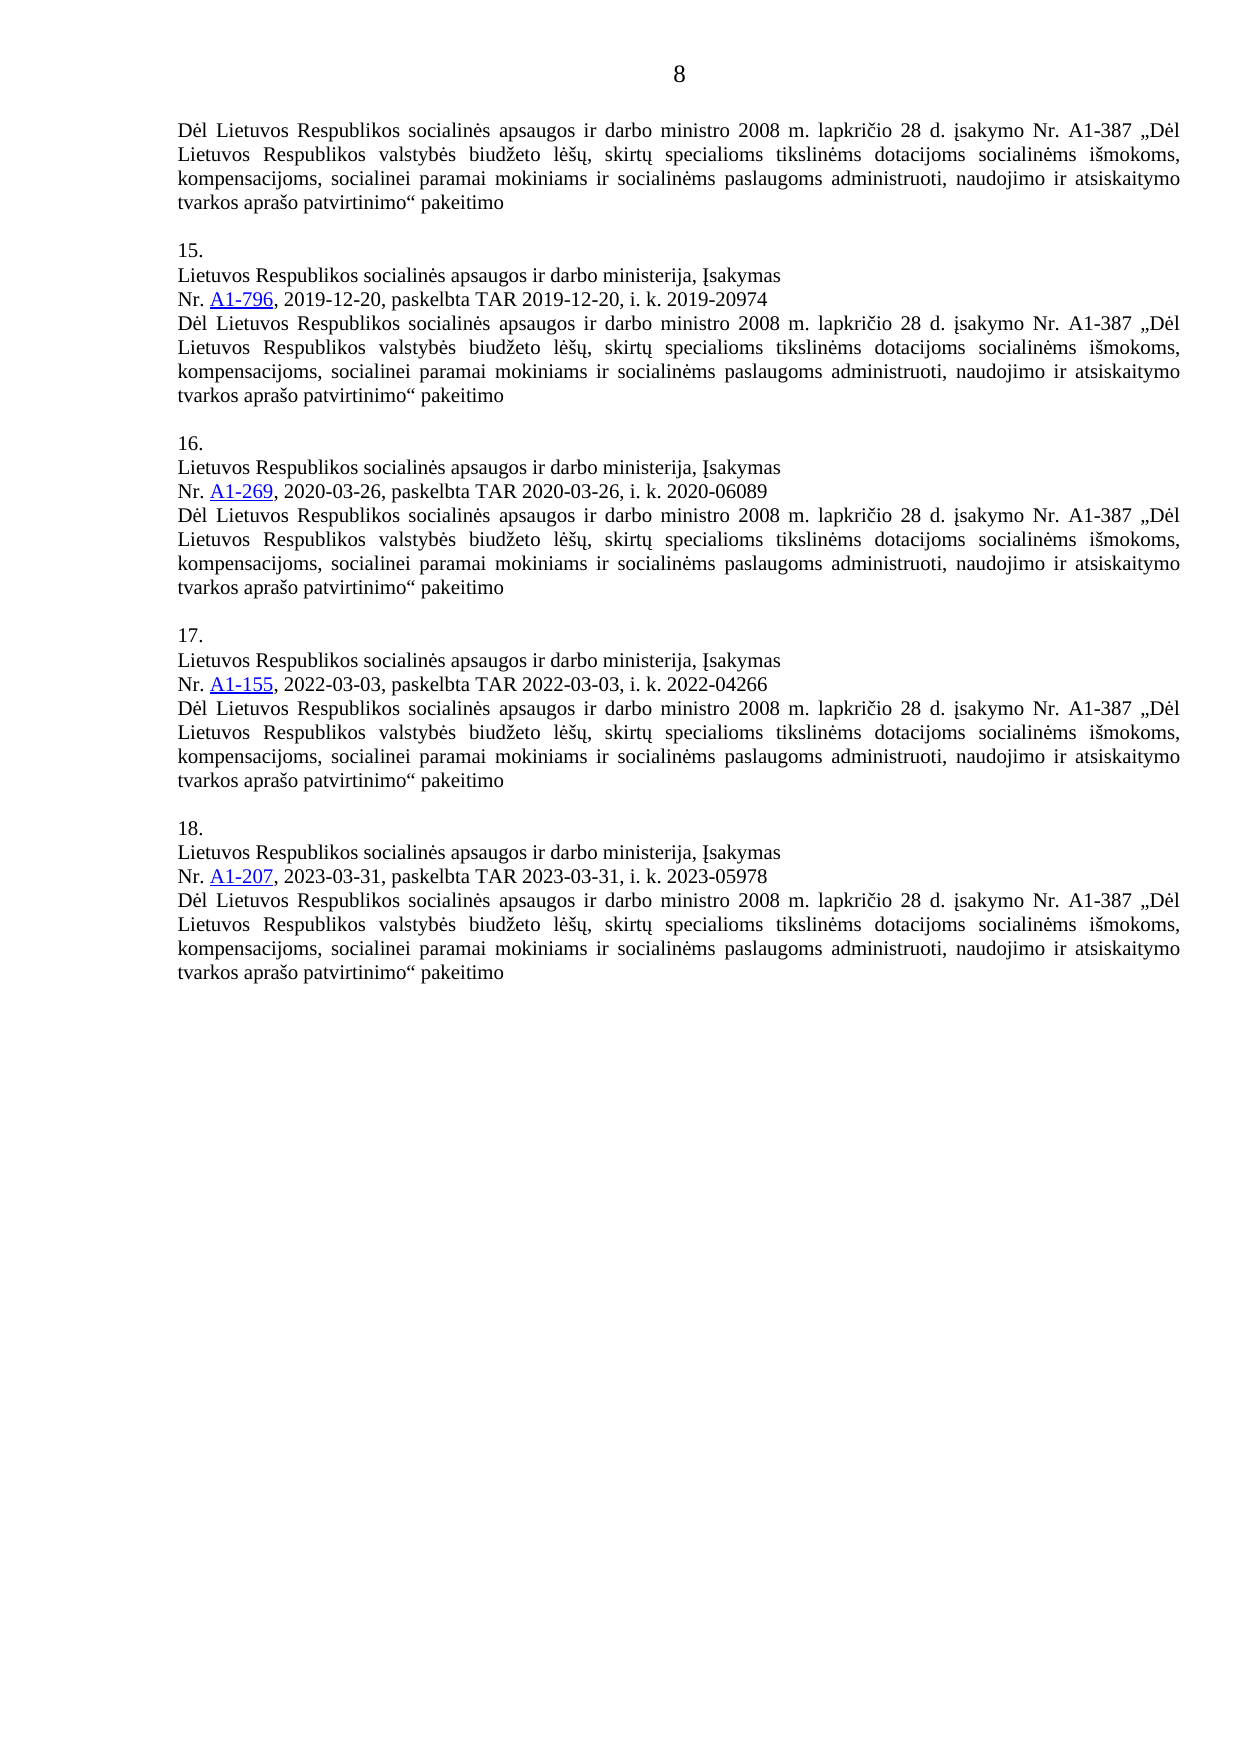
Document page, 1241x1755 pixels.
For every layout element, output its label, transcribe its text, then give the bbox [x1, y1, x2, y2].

text Lietuvos Respublikos socialinės apsaugos ir darbo ministerija, Įsakymas [177, 647, 1181, 672]
text Nr. A1-269, 2020-03-26, paskelbta TAR 2020-03-26, i. k. 2020-06089 [177, 479, 1181, 503]
text Dėl Lietuvos Respublikos socialinės apsaugos ir darbo ministro 2008 m. lapkričio 28 d. įsakymo Nr. A1-387 „Dėl Lietuvos Respublikos valstybės biudžeto lėšų, skirtų specialioms tikslinėms dotacijoms socialinėms išmokoms, kompensacijoms, socialinei paramai mokiniams ir socialinėms paslaugoms administruoti, naudojimo ir atsiskaitymo tvarkos aprašo patvirtinimo“ pakeitimo [177, 696, 1181, 792]
text Lietuvos Respublikos socialinės apsaugos ir darbo ministerija, Įsakymas [177, 455, 1181, 479]
text 17. [177, 623, 1181, 647]
text Lietuvos Respublikos socialinės apsaugos ir darbo ministerija, Įsakymas [177, 840, 1181, 864]
text Dėl Lietuvos Respublikos socialinės apsaugos ir darbo ministro 2008 m. lapkričio 28 d. įsakymo Nr. A1-387 „Dėl Lietuvos Respublikos valstybės biudžeto lėšų, skirtų specialioms tikslinėms dotacijoms socialinėms išmokoms, kompensacijoms, socialinei paramai mokiniams ir socialinėms paslaugoms administruoti, naudojimo ir atsiskaitymo tvarkos aprašo patvirtinimo“ pakeitimo [177, 311, 1181, 407]
text Nr. A1-796, 2019-12-20, paskelbta TAR 2019-12-20, i. k. 2019-20974 [177, 287, 1181, 311]
text Lietuvos Respublikos socialinės apsaugos ir darbo ministerija, Įsakymas [177, 262, 1181, 287]
text Dėl Lietuvos Respublikos socialinės apsaugos ir darbo ministro 2008 m. lapkričio 28 d. įsakymo Nr. A1-387 „Dėl Lietuvos Respublikos valstybės biudžeto lėšų, skirtų specialioms tikslinėms dotacijoms socialinėms išmokoms, kompensacijoms, socialinei paramai mokiniams ir socialinėms paslaugoms administruoti, naudojimo ir atsiskaitymo tvarkos aprašo patvirtinimo“ pakeitimo [177, 118, 1181, 214]
text 16. [177, 431, 1181, 455]
text 15. [177, 238, 1181, 262]
text Nr. A1-155, 2022-03-03, paskelbta TAR 2022-03-03, i. k. 2022-04266 [177, 672, 1181, 696]
text Dėl Lietuvos Respublikos socialinės apsaugos ir darbo ministro 2008 m. lapkričio 28 d. įsakymo Nr. A1-387 „Dėl Lietuvos Respublikos valstybės biudžeto lėšų, skirtų specialioms tikslinėms dotacijoms socialinėms išmokoms, kompensacijoms, socialinei paramai mokiniams ir socialinėms paslaugoms administruoti, naudojimo ir atsiskaitymo tvarkos aprašo patvirtinimo“ pakeitimo [177, 888, 1181, 984]
text Nr. A1-207, 2023-03-31, paskelbta TAR 2023-03-31, i. k. 2023-05978 [177, 864, 1181, 888]
text Dėl Lietuvos Respublikos socialinės apsaugos ir darbo ministro 2008 m. lapkričio 28 d. įsakymo Nr. A1-387 „Dėl Lietuvos Respublikos valstybės biudžeto lėšų, skirtų specialioms tikslinėms dotacijoms socialinėms išmokoms, kompensacijoms, socialinei paramai mokiniams ir socialinėms paslaugoms administruoti, naudojimo ir atsiskaitymo tvarkos aprašo patvirtinimo“ pakeitimo [177, 503, 1181, 599]
text 18. [177, 816, 1181, 840]
